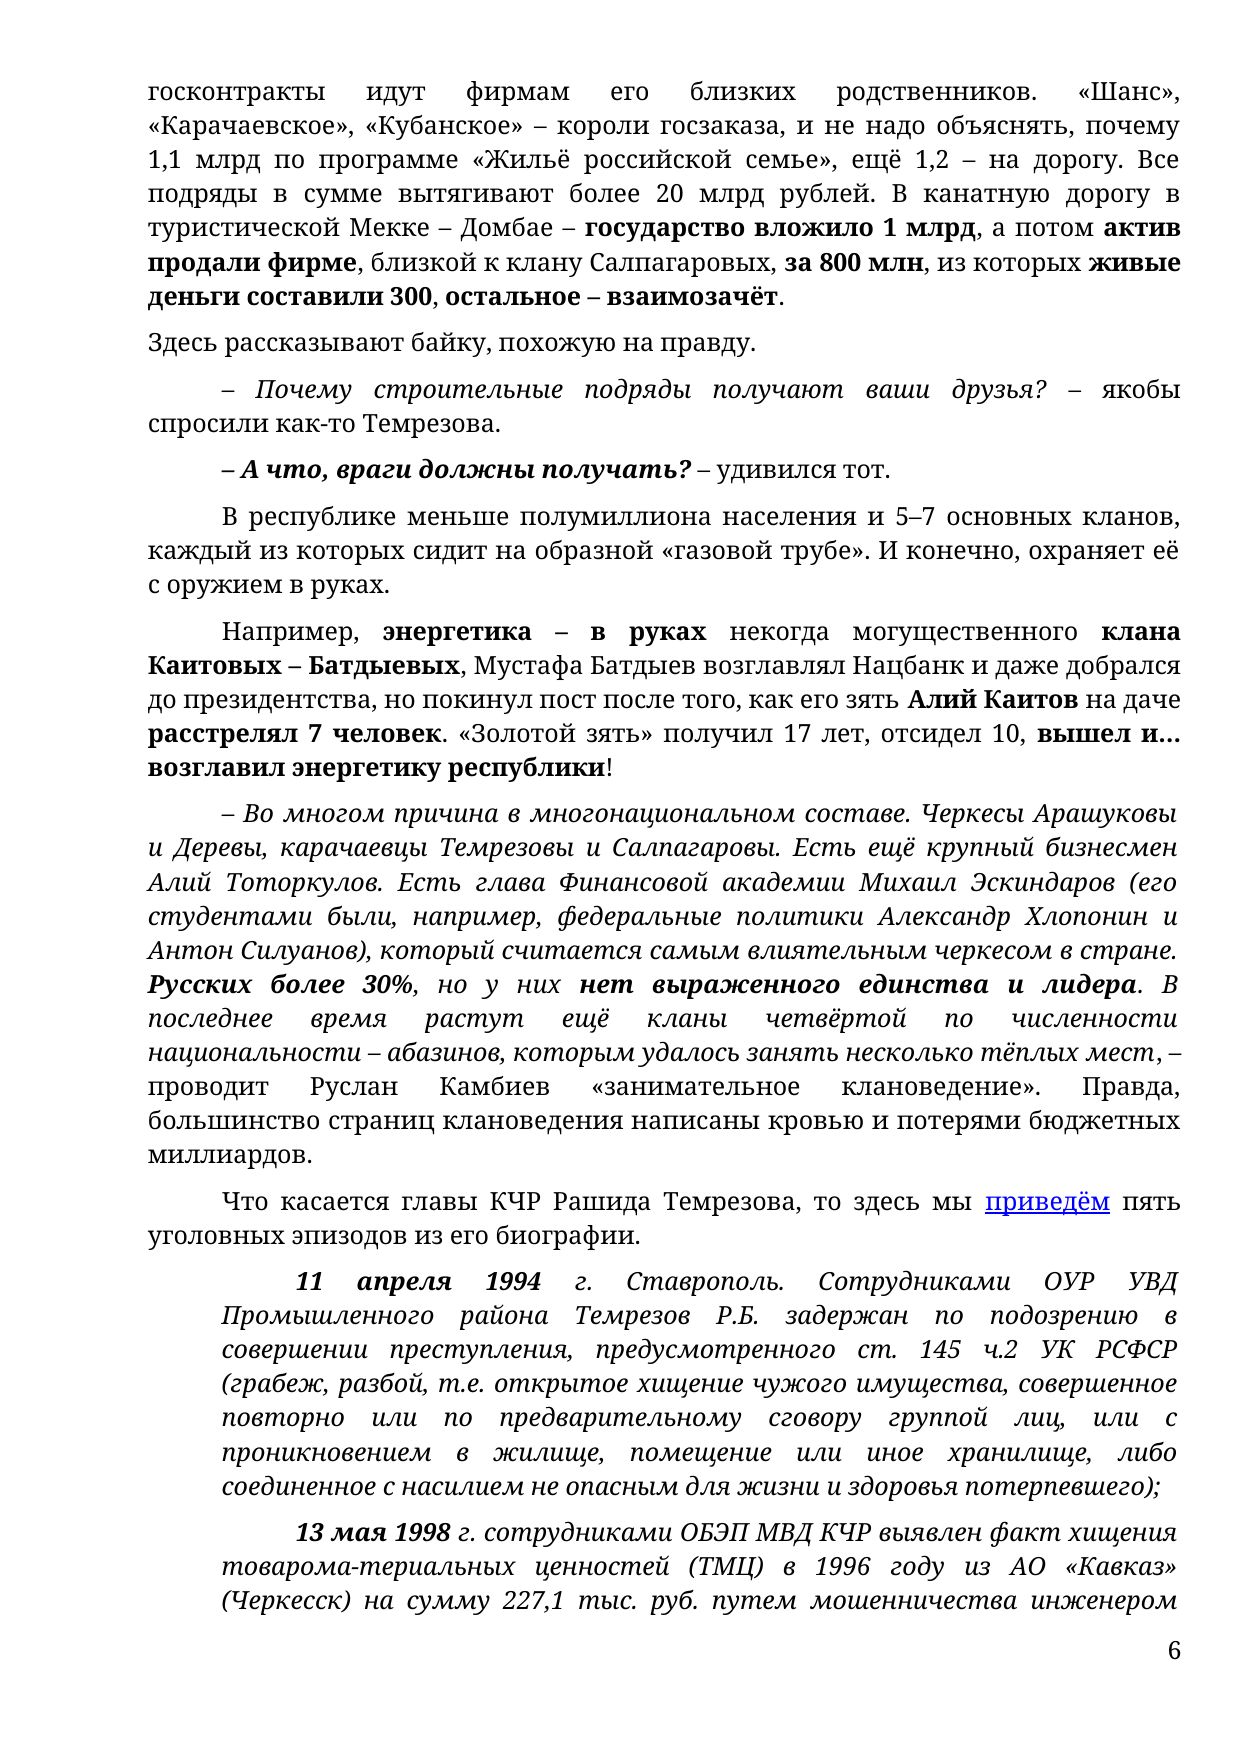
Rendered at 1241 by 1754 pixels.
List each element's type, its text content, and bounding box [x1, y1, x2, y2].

text 11 апреля 1994 г. Ставрополь. Сотрудниками ОУР УВД Промышленного района Темрезов Р.Б. задержан по подозрению в совершении преступления, предусмотренного ст. 145 ч.2 УК РСФСР (грабеж, разбой, т.е. открытое хищение чужого имущества, совершенное повторно или по предварительному сговору группой лиц, или с проникновением в жилище, помещение или иное хранилище, либо соединенное с насилием не опасным для жизни и здоровья потерпевшего); [221, 1264, 1181, 1502]
text Что касается главы КЧР Рашида Темрезова, то здесь мы приведём пять уголовных эпизодов из его биографии. [148, 1183, 1181, 1251]
text – Во многом причина в многонациональном составе. Черкесы Арашуковы и Деревы, карачаевцы Темрезовы и Салпагаровы. Есть ещё крупный бизнесмен Алий Тоторкулов. Есть глава Финансовой академии Михаил Эскиндаров (его студентами были, например, федеральные политики Александр Хлопонин и Антон Силуанов), который считается самым влиятельным черкесом в стране. Русских более 30%, но у них нет выраженного единства и лидера. В последнее время растут ещё кланы четвёртой по численности национальности – абазинов, которым удалось занять несколько тёплых мест, – проводит Руслан Камбиев «занимательное клановедение». Правда, большинство страниц клановедения написаны кровью и потерями бюджетных миллиардов. [148, 796, 1181, 1171]
text Здесь рассказывают байку, похожую на правду. [148, 325, 1181, 359]
text 13 мая 1998 г. сотрудниками ОБЭП МВД КЧР выявлен факт хищения товарома-териальных ценностей (ТМЦ) в 1996 году из АО «Кавказ» (Черкесск) на сумму 227,1 тыс. руб. путем мошенничества инженером [221, 1515, 1181, 1617]
text – Почему строительные подряды получают ваши друзья? – якобы спросили как-то Темрезова. [148, 371, 1181, 439]
text Например, энергетика – в руках некогда могущественного клана Каитовых – Батдыевых, Мустафа Батдыев возглавлял Нацбанк и даже добрался до президентства, но покинул пост после того, как его зять Алий Каитов на даче расстрелял 7 человек. «Золотой зять» получил 17 лет, отсидел 10, вышел и… возглавил энергетику республики! [148, 613, 1181, 783]
text – А что, враги должны получать? – удивился тот. [148, 452, 1181, 486]
text В республике меньше полумиллиона населения и 5–7 основных кланов, каждый из которых сидит на образной «газовой трубе». И конечно, охраняет её с оружием в руках. [148, 498, 1181, 601]
text госконтракты идут фирмам его близких родственников. «Шанс», «Карачаевское», «Кубанское» – короли госзаказа, и не надо объяснять, почему 1,1 млрд по программе «Жильё российской семье», ещё 1,2 – на дорогу. Все подряды в сумме вытягивают более 20 млрд рублей. В канатную дорогу в туристической Мекке – Домбае – государство вложило 1 млрд, а потом актив продали фирме, близкой к клану Салпагаровых, за 800 млн, из которых живые деньги составили 300, остальное – взаимозачёт. [148, 74, 1181, 312]
